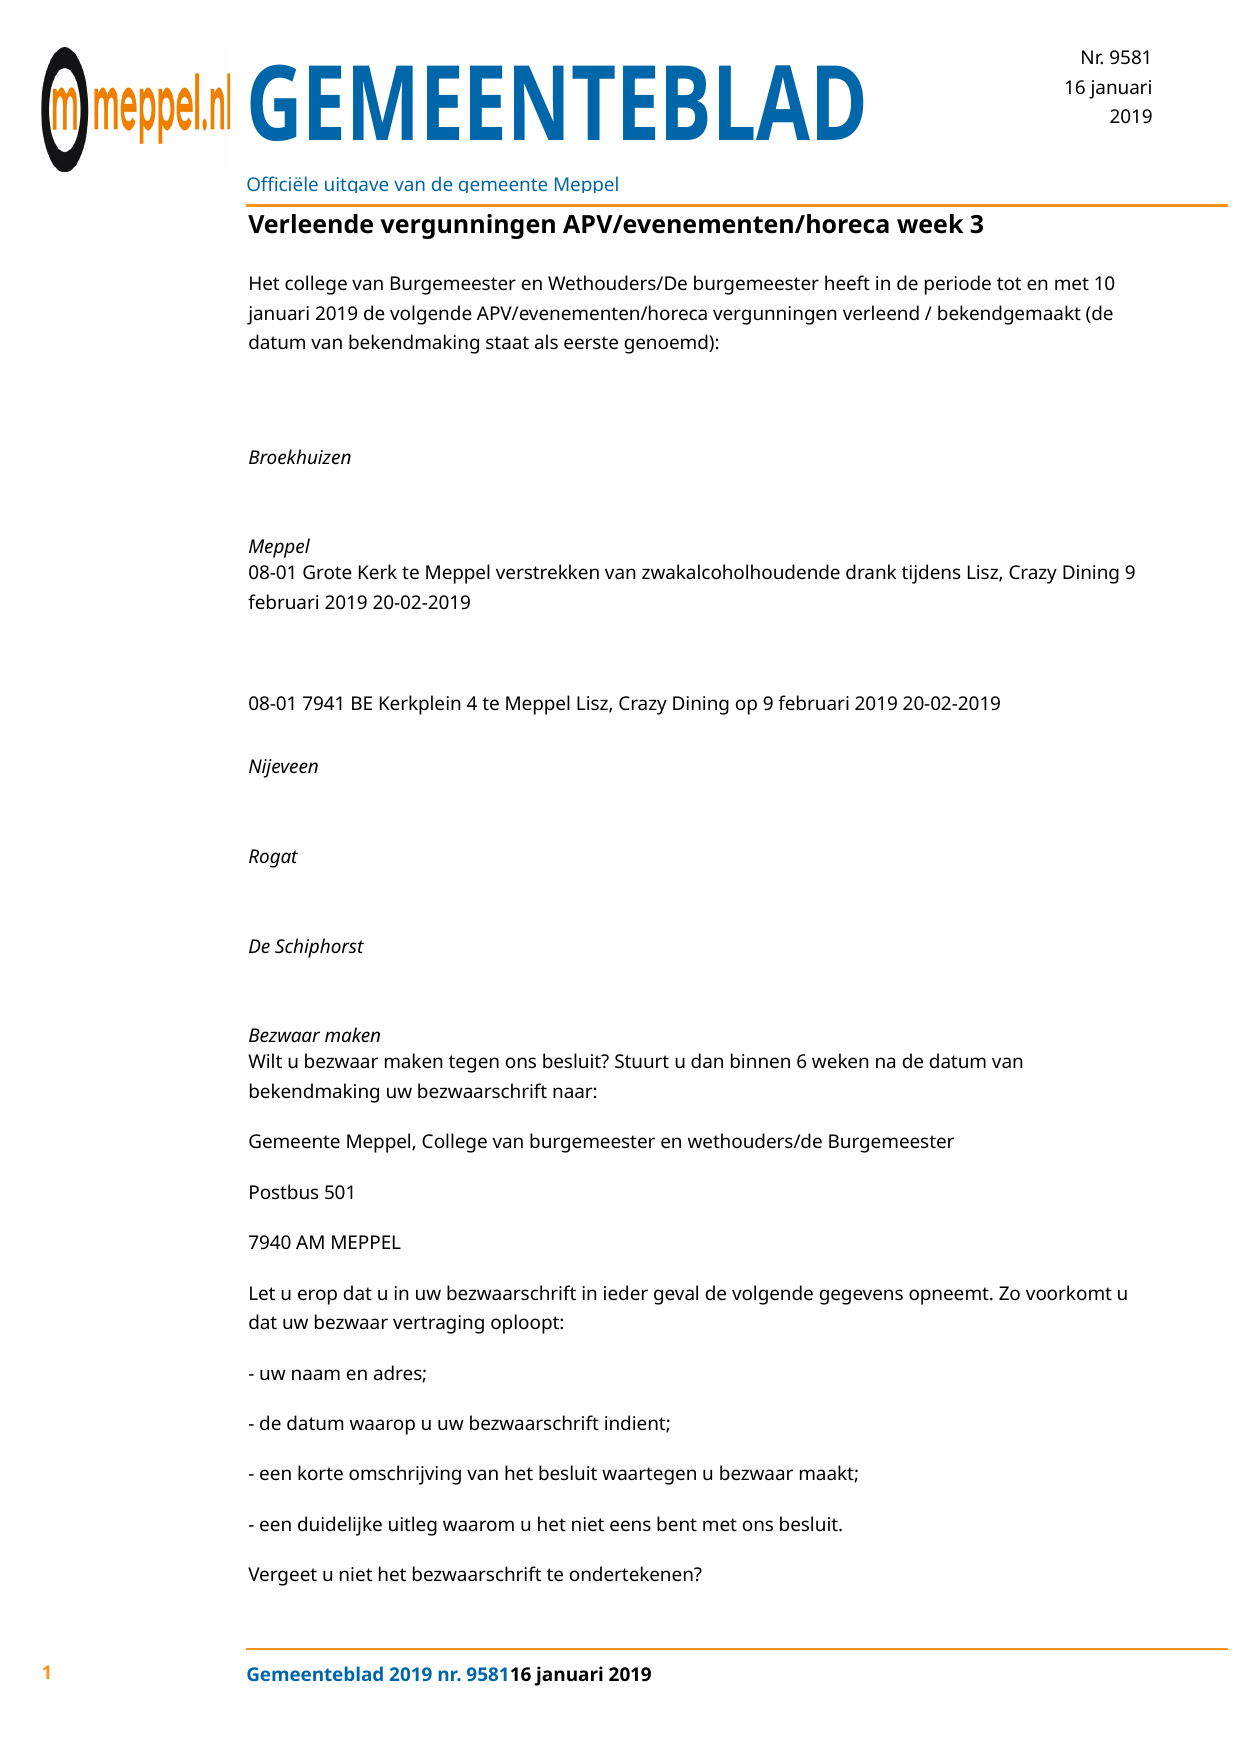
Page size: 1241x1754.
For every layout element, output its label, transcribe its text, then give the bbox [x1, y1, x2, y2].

text Bezwaar maken [248, 1023, 1152, 1048]
text Let u erop dat u in uw bezwaarschrift in ieder geval de volgende gegevens opneemt. Zo voorkomt u dat uw bezwaar vertraging oploopt: [248, 1280, 1152, 1335]
text Meppel [248, 533, 1152, 559]
text 08-01 Grote Kerk te Meppel verstrekken van zwakalcoholhoudende drank tijdens Lisz, Crazy Dining 9 februari 2019 20-02-2019 [248, 559, 1152, 614]
text 7940 AM MEPPEL [248, 1229, 1152, 1255]
text Wilt u bezwaar maken tegen ons besluit? Stuurt u dan binnen 6 weken na de datum van bekendmaking uw bezwaarschrift naar: [248, 1048, 1152, 1104]
picture [41, 47, 231, 172]
text 08-01 7941 BE Kerkplein 4 te Meppel Lisz, Crazy Dining op 9 februari 2019 20-02-2019 [248, 690, 1152, 715]
text Vergeet u niet het bezwaarschrift te ondertekenen? [248, 1561, 1152, 1587]
text Postbus 501 [248, 1179, 1152, 1204]
text - uw naam en adres; [248, 1360, 1152, 1385]
text - de datum waarop u uw bezwaarschrift indient; [248, 1410, 1152, 1436]
text Verleende vergunningen APV/evenementen/horeca week 3 [248, 207, 1152, 241]
text Broekhuizen [248, 444, 1152, 469]
text Het college van Burgemeester en Wethouders/De burgemeester heeft in de periode tot en met 10 januari 2019 de volgende APV/evenementen/horeca vergunningen verleend / bekendgemaakt (de datum van bekendmaking staat als eerste genoemd): [248, 270, 1152, 355]
text - een korte omschrijving van het besluit waartegen u bezwaar maakt; [248, 1461, 1152, 1486]
text Gemeente Meppel, College van burgemeester en wethouders/de Burgemeester [248, 1128, 1152, 1154]
text De Schiphorst [248, 933, 1152, 959]
text Rogat [248, 843, 1152, 869]
text Nijeveen [248, 754, 1152, 779]
text - een duidelijke uitleg waarom u het niet eens bent met ons besluit. [248, 1511, 1152, 1537]
